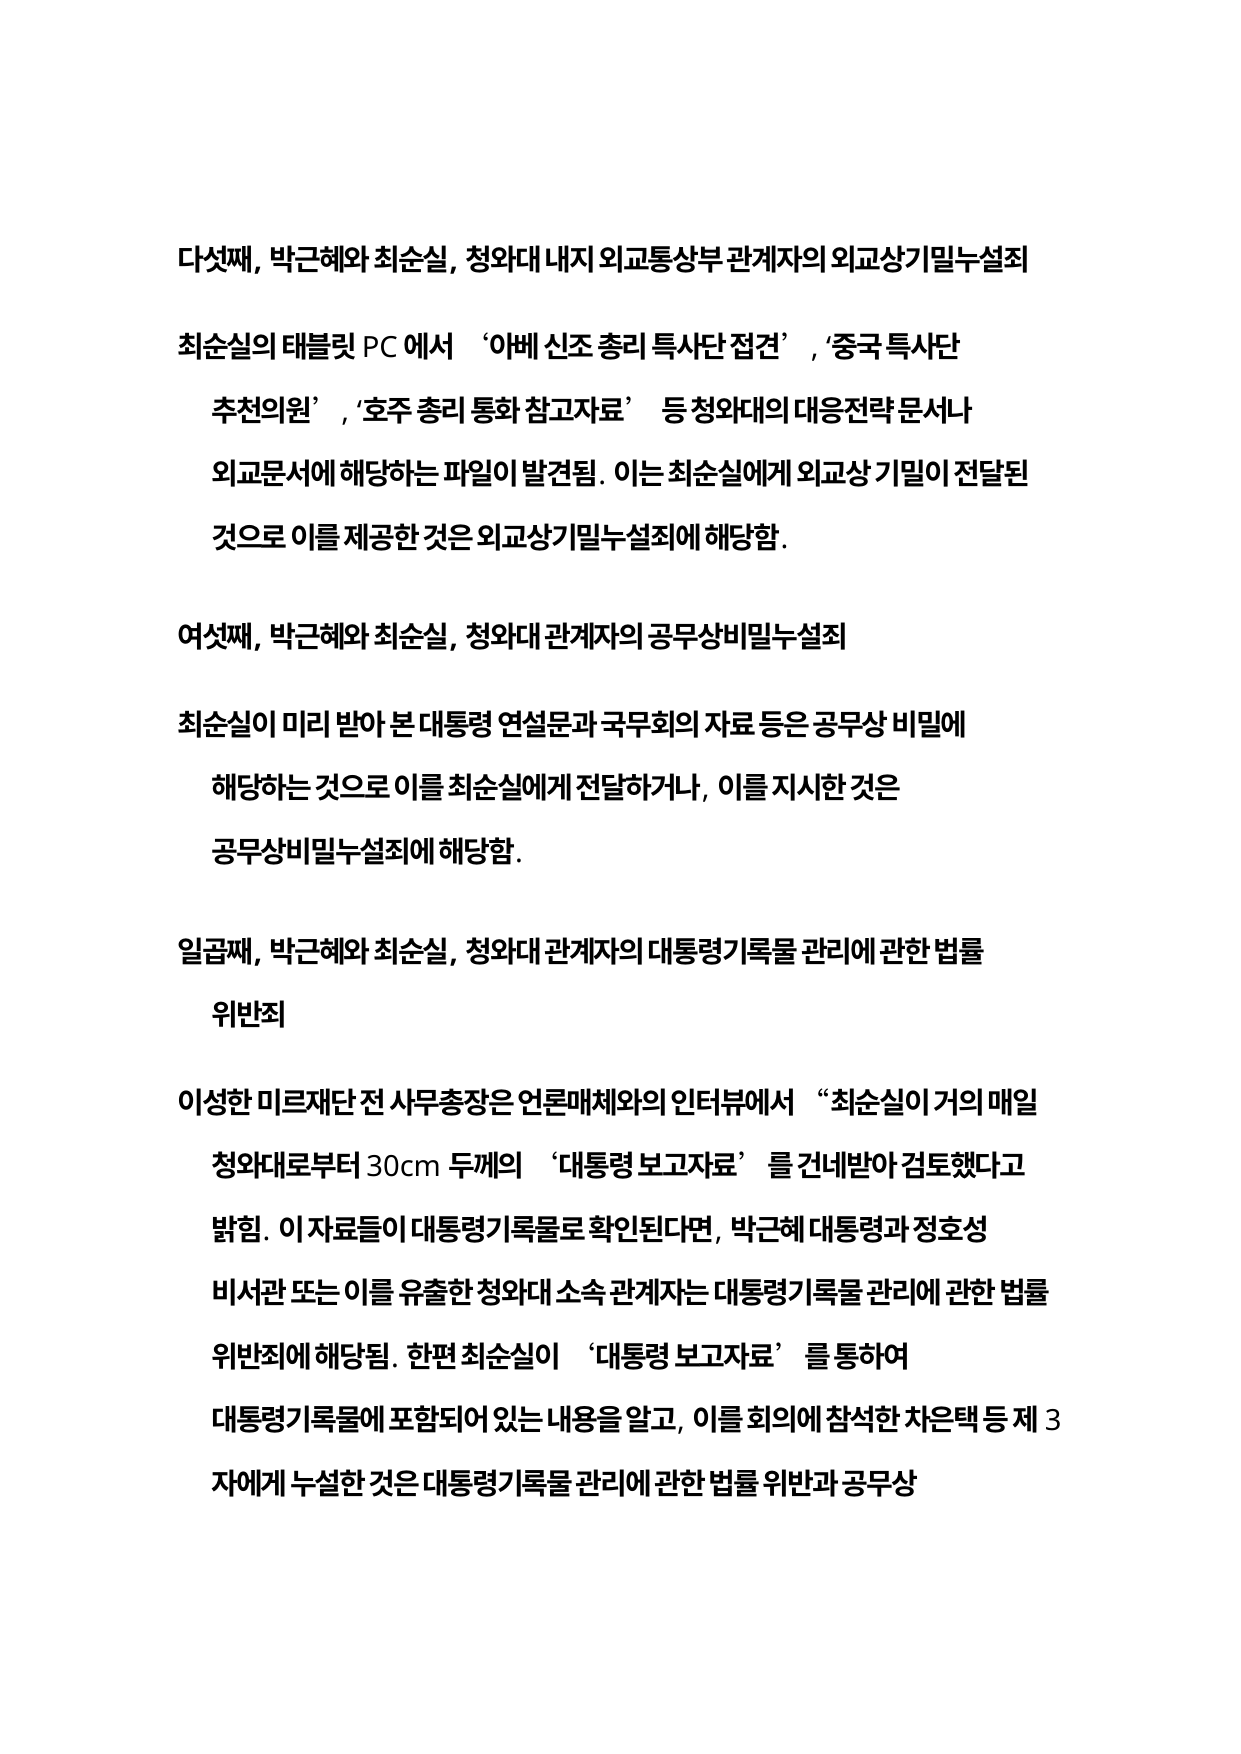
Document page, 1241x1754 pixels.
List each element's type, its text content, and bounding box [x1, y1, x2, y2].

text 일곱째, 박근혜와 최순실, 청와대 관계자의 대통령기록물 관리에 관한 법률 위반죄 [177, 928, 1063, 1034]
text 여섯째, 박근혜와 최순실, 청와대 관계자의 공무상비밀누설죄 [177, 614, 1063, 656]
text 다섯째, 박근혜와 최순실, 청와대 내지 외교통상부 관계자의 외교상기밀누설죄 [177, 236, 1063, 279]
text 최순실이 미리 받아 본 대통령 연설문과 국무회의 자료 등은 공무상 비밀에 해당하는 것으로 이를 최순실에게 전달하거나, 이를 지시한 것은 공무상비밀누설죄에 해당함. [177, 702, 1063, 871]
text 최순실의 태블릿 PC에서 ‘아베 신조 총리 특사단 접견’, ‘중국 특사단 추천의원’, ‘호주 총리 통화 참고자료’ 등 청와대의 대응전략 문서나 외교문서에 해당하는 파일이 발견됨. 이는 최순실에게 외교상 기밀이 전달된 것으로 이를 제공한 것은 외교상기밀누설죄에 해당함. [177, 324, 1063, 557]
text 이성한 미르재단 전 사무총장은 언론매체와의 인터뷰에서 “최순실이 거의 매일 청와대로부터 30cm 두께의 ‘대통령 보고자료’를 건네받아 검토했다고 밝힘. 이 자료들이 대통령기록물로 확인된다면, 박근혜 대통령과 정호성 비서관 또는 이를 유출한 청와대 소속 관계자는 대통령기록물 관리에 관한 법률 위반죄에 해당됨. 한편 최순실이 ‘대통령 보고자료’를 통하여 대통령기록물에 포함되어 있는 내용을 알고, 이를 회의에 참석한 차은택 등 제3자에게 누설한 것은 대통령기록물 관리에 관한 법률 위반과 공무상 [177, 1079, 1063, 1503]
